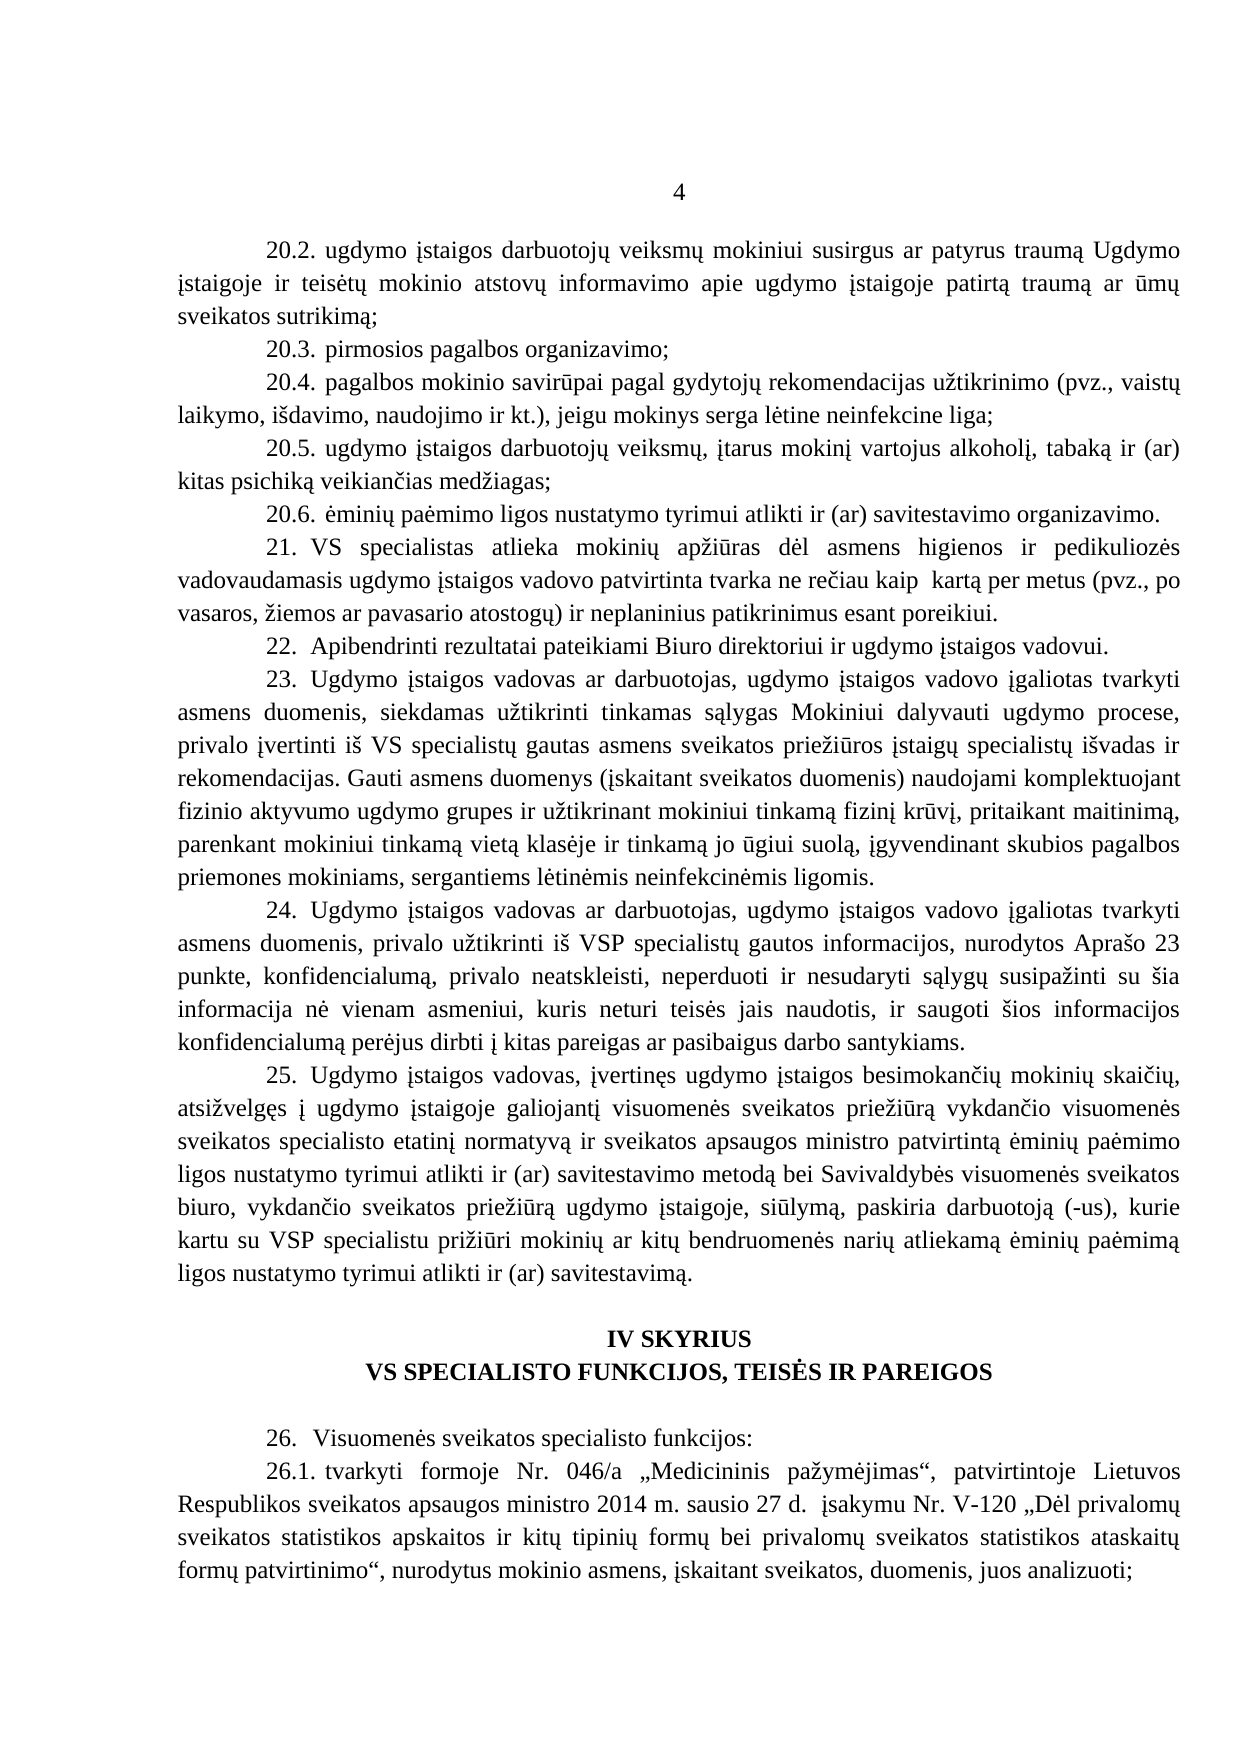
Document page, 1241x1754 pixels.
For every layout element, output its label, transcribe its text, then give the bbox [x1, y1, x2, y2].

text 26. Visuomenės sveikatos specialisto funkcijos: [177, 1423, 1181, 1452]
text 24. Ugdymo įstaigos vadovas ar darbuotojas, ugdymo įstaigos vadovo įgaliotas tvarkyti asmens duomenis, privalo užtikrinti iš VSP specialistų gautos informacijos, nurodytos Aprašo 23 punkte, konfidencialumą, privalo neatskleisti, neperduoti ir nesudaryti sąlygų susipažinti su šia informacija nė vienam asmeniui, kuris neturi teisės jais naudotis, ir saugoti šios informacijos konfidencialumą perėjus dirbti į kitas pareigas ar pasibaigus darbo santykiams. [177, 895, 1181, 1056]
text 26.1. tvarkyti formoje Nr. 046/a „Medicininis pažymėjimas“, patvirtintoje Lietuvos Respublikos sveikatos apsaugos ministro 2014 m. sausio 27 d. įsakymu Nr. V-120 „Dėl privalomų sveikatos statistikos apskaitos ir kitų tipinių formų bei privalomų sveikatos statistikos ataskaitų formų patvirtinimo“, nurodytus mokinio asmens, įskaitant sveikatos, duomenis, juos analizuoti; [177, 1456, 1181, 1584]
text IV SKYRIUS [177, 1324, 1181, 1353]
text 20.3. pirmosios pagalbos organizavimo; [177, 334, 1181, 362]
text 20.5. ugdymo įstaigos darbuotojų veiksmų, įtarus mokinį vartojus alkoholį, tabaką ir (ar) kitas psichiką veikiančias medžiagas; [177, 433, 1181, 494]
text 20.6. ėminių paėmimo ligos nustatymo tyrimui atlikti ir (ar) savitestavimo organizavimo. [177, 499, 1181, 528]
text 21. VS specialistas atlieka mokinių apžiūras dėl asmens higienos ir pedikuliozės vadovaudamasis ugdymo įstaigos vadovo patvirtinta tvarka ne rečiau kaip kartą per metus (pvz., po vasaros, žiemos ar pavasario atostogų) ir neplaninius patikrinimus esant poreikiui. [177, 532, 1181, 627]
text 20.2. ugdymo įstaigos darbuotojų veiksmų mokiniui susirgus ar patyrus traumą Ugdymo įstaigoje ir teisėtų mokinio atstovų informavimo apie ugdymo įstaigoje patirtą traumą ar ūmų sveikatos sutrikimą; [177, 235, 1181, 329]
text 20.4. pagalbos mokinio savirūpai pagal gydytojų rekomendacijas užtikrinimo (pvz., vaistų laikymo, išdavimo, naudojimo ir kt.), jeigu mokinys serga lėtine neinfekcine liga; [177, 367, 1181, 428]
text VS SPECIALISTO FUNKCIJOS, TEISĖS IR PAREIGOS [177, 1357, 1181, 1386]
text 25. Ugdymo įstaigos vadovas, įvertinęs ugdymo įstaigos besimokančių mokinių skaičių, atsižvelgęs į ugdymo įstaigoje galiojantį visuomenės sveikatos priežiūrą vykdančio visuomenės sveikatos specialisto etatinį normatyvą ir sveikatos apsaugos ministro patvirtintą ėminių paėmimo ligos nustatymo tyrimui atlikti ir (ar) savitestavimo metodą bei Savivaldybės visuomenės sveikatos biuro, vykdančio sveikatos priežiūrą ugdymo įstaigoje, siūlymą, paskiria darbuotoją (-us), kurie kartu su VSP specialistu prižiūri mokinių ar kitų bendruomenės narių atliekamą ėminių paėmimą ligos nustatymo tyrimui atlikti ir (ar) savitestavimą. [177, 1060, 1181, 1287]
text 22. Apibendrinti rezultatai pateikiami Biuro direktoriui ir ugdymo įstaigos vadovui. [177, 631, 1181, 660]
text 23. Ugdymo įstaigos vadovas ar darbuotojas, ugdymo įstaigos vadovo įgaliotas tvarkyti asmens duomenis, siekdamas užtikrinti tinkamas sąlygas Mokiniui dalyvauti ugdymo procese, privalo įvertinti iš VS specialistų gautas asmens sveikatos priežiūros įstaigų specialistų išvadas ir rekomendacijas. Gauti asmens duomenys (įskaitant sveikatos duomenis) naudojami komplektuojant fizinio aktyvumo ugdymo grupes ir užtikrinant mokiniui tinkamą fizinį krūvį, pritaikant maitinimą, parenkant mokiniui tinkamą vietą klasėje ir tinkamą jo ūgiui suolą, įgyvendinant skubios pagalbos priemones mokiniams, sergantiems lėtinėmis neinfekcinėmis ligomis. [177, 664, 1181, 891]
